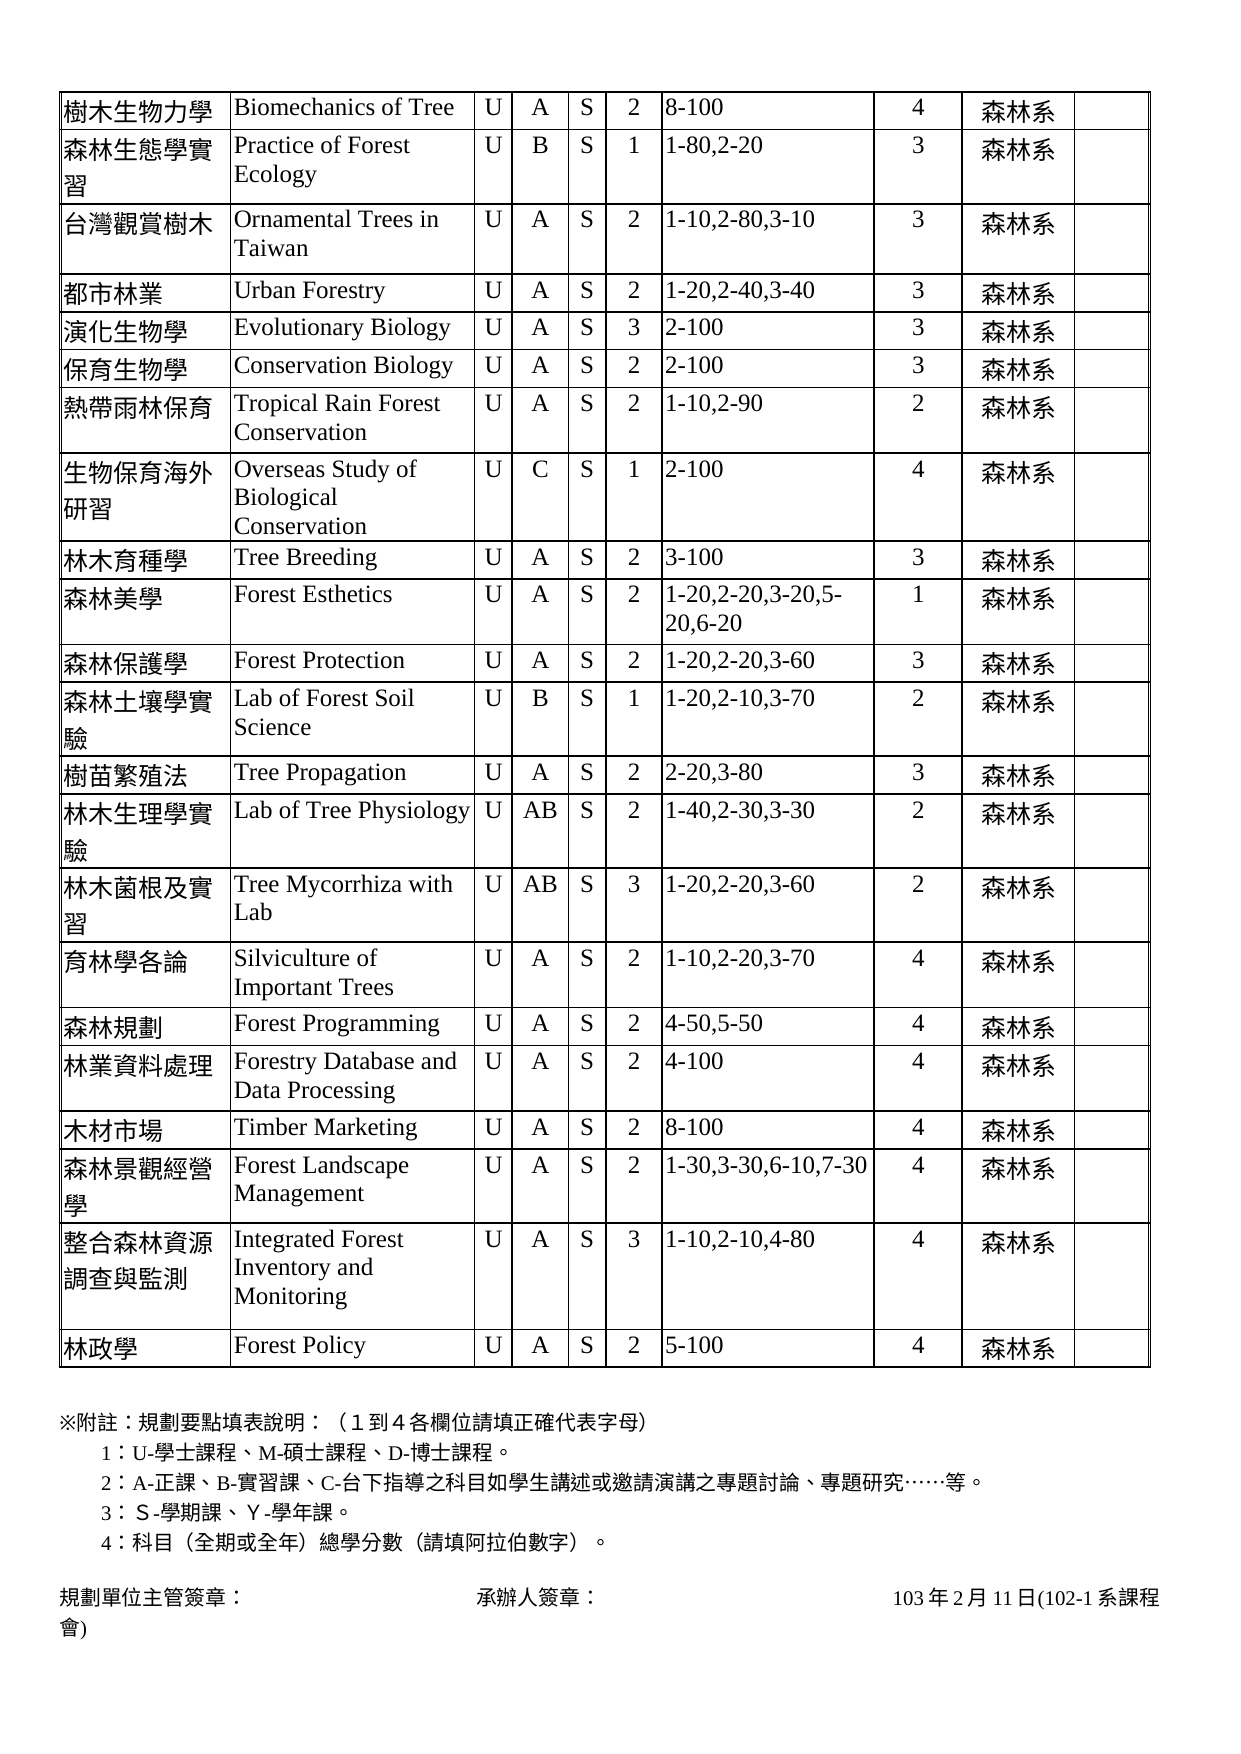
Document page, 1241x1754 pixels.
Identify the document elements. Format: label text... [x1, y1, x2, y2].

table_cell [1075, 454, 1148, 540]
table_cell 1-20,2-20,3-60 [663, 645, 873, 681]
table_cell U [475, 1330, 511, 1366]
table_cell 1-30,3-30,6-10,7-30 [663, 1150, 873, 1222]
table_cell Lab of Tree Physiology [231, 795, 474, 867]
table_cell 森林系 [963, 869, 1074, 941]
table_cell 1-10,2-80,3-10 [663, 205, 873, 273]
table_cell A [513, 388, 568, 452]
table_cell C [513, 454, 568, 540]
table_cell 1-20,2-20,3-60 [663, 869, 873, 941]
table_cell Silviculture of Important Trees [231, 943, 474, 1007]
table_cell 育林學各論 [62, 943, 230, 1007]
table_cell 4-50,5-50 [663, 1008, 873, 1045]
table_cell [1075, 1112, 1148, 1148]
table_cell [1075, 580, 1148, 643]
table_cell 3 [607, 313, 661, 349]
table_cell [1075, 795, 1148, 867]
table_cell 4 [875, 1046, 961, 1110]
table_cell Forest Protection [231, 645, 474, 681]
table_cell [1075, 350, 1148, 387]
table_cell 4 [875, 93, 961, 129]
table_cell [1075, 388, 1148, 452]
table_cell [1075, 1008, 1148, 1045]
table_cell 生物保育海外研習 [62, 454, 230, 540]
table_cell 2-100 [663, 350, 873, 387]
table_cell 1-80,2-20 [663, 130, 873, 203]
table_cell 森林規劃 [62, 1008, 230, 1045]
table_cell 演化生物學 [62, 313, 230, 349]
table_cell Evolutionary Biology [231, 313, 474, 349]
table_cell U [475, 757, 511, 793]
table_cell S [569, 454, 605, 540]
table_cell S [569, 1008, 605, 1045]
table_cell 林業資料處理 [62, 1046, 230, 1110]
table_cell [1075, 1150, 1148, 1222]
table_cell U [475, 93, 511, 129]
table_cell 4 [875, 1150, 961, 1222]
table_cell S [569, 683, 605, 755]
table_cell A [513, 313, 568, 349]
table_cell 林政學 [62, 1330, 230, 1366]
table_cell Forest Esthetics [231, 580, 474, 643]
table_cell U [475, 542, 511, 578]
table_cell U [475, 795, 511, 867]
table_cell [1075, 645, 1148, 681]
table_cell A [513, 542, 568, 578]
table_cell 1 [875, 580, 961, 643]
table_cell 2 [607, 1112, 661, 1148]
table_cell 林木生理學實驗 [62, 795, 230, 867]
table_cell 2 [607, 943, 661, 1007]
table_cell 森林系 [963, 1224, 1074, 1328]
table_cell A [513, 757, 568, 793]
table_cell A [513, 350, 568, 387]
table_cell A [513, 1330, 568, 1366]
table_cell 森林系 [963, 93, 1074, 129]
table_cell 1-20,2-20,3-20,5-20,6-20 [663, 580, 873, 643]
table_cell Forest Programming [231, 1008, 474, 1045]
table_cell 1 [607, 130, 661, 203]
table_cell S [569, 795, 605, 867]
table_cell 3 [875, 757, 961, 793]
table_cell Tropical Rain Forest Conservation [231, 388, 474, 452]
table_cell Lab of Forest Soil Science [231, 683, 474, 755]
table_cell S [569, 1112, 605, 1148]
table_cell Integrated Forest Inventory and Monitoring [231, 1224, 474, 1328]
table_cell 保育生物學 [62, 350, 230, 387]
table_cell 2 [607, 580, 661, 643]
table_cell 3 [875, 275, 961, 311]
table_cell [1075, 205, 1148, 273]
table_cell U [475, 1112, 511, 1148]
table_cell [1075, 313, 1148, 349]
table_cell 3 [607, 869, 661, 941]
table_cell 熱帶雨林保育 [62, 388, 230, 452]
table_cell 1 [607, 683, 661, 755]
table_cell [1075, 757, 1148, 793]
table_cell 森林系 [963, 683, 1074, 755]
table_cell 2-100 [663, 313, 873, 349]
table_cell 森林系 [963, 757, 1074, 793]
table_cell 2 [607, 1046, 661, 1110]
table_cell 3-100 [663, 542, 873, 578]
table_cell 1-20,2-40,3-40 [663, 275, 873, 311]
table_cell 3 [607, 1224, 661, 1328]
table_cell 4-100 [663, 1046, 873, 1110]
table_cell U [475, 130, 511, 203]
table_cell 2 [607, 757, 661, 793]
table_cell 森林系 [963, 454, 1074, 540]
table_cell 2 [875, 869, 961, 941]
table_cell 5-100 [663, 1330, 873, 1366]
table_cell 2 [607, 388, 661, 452]
table_cell [1075, 542, 1148, 578]
table_cell 1-10,2-10,4-80 [663, 1224, 873, 1328]
table_cell 森林系 [963, 580, 1074, 643]
table_cell B [513, 130, 568, 203]
table_cell Forestry Database and Data Processing [231, 1046, 474, 1110]
table_cell 森林系 [963, 1008, 1074, 1045]
table_cell A [513, 580, 568, 643]
table_cell 2 [607, 645, 661, 681]
table_cell U [475, 313, 511, 349]
table_cell [1075, 943, 1148, 1007]
table_cell U [475, 943, 511, 1007]
table_cell U [475, 580, 511, 643]
table_cell S [569, 350, 605, 387]
table_cell S [569, 93, 605, 129]
table_cell Urban Forestry [231, 275, 474, 311]
table_cell Tree Propagation [231, 757, 474, 793]
table_cell 1-10,2-20,3-70 [663, 943, 873, 1007]
table_cell 4 [875, 454, 961, 540]
table_cell A [513, 275, 568, 311]
table_cell U [475, 275, 511, 311]
table_cell S [569, 275, 605, 311]
table_cell 2 [607, 1150, 661, 1222]
table_cell 3 [875, 645, 961, 681]
table_cell 2 [875, 683, 961, 755]
table_cell 2 [607, 93, 661, 129]
table_cell 3 [875, 313, 961, 349]
table_cell 4 [875, 943, 961, 1007]
table_cell U [475, 1224, 511, 1328]
table_cell 森林系 [963, 275, 1074, 311]
table_cell U [475, 645, 511, 681]
table_cell 樹苗繁殖法 [62, 757, 230, 793]
table_cell [1075, 1224, 1148, 1328]
table_cell 2 [875, 795, 961, 867]
table_cell Overseas Study of Biological Conservation [231, 454, 474, 540]
table_cell Ornamental Trees in Taiwan [231, 205, 474, 273]
table_cell S [569, 943, 605, 1007]
table_cell 森林生態學實習 [62, 130, 230, 203]
table_cell 2 [875, 388, 961, 452]
table_cell S [569, 388, 605, 452]
table_cell 4 [875, 1224, 961, 1328]
table_cell Timber Marketing [231, 1112, 474, 1148]
table_cell 4 [875, 1008, 961, 1045]
table_cell 4 [875, 1330, 961, 1366]
table_cell [1075, 1046, 1148, 1110]
table_cell Tree Mycorrhiza with Lab [231, 869, 474, 941]
table_cell 1-40,2-30,3-30 [663, 795, 873, 867]
table_cell Conservation Biology [231, 350, 474, 387]
table_cell 木材市場 [62, 1112, 230, 1148]
table_cell U [475, 350, 511, 387]
table_cell [1075, 683, 1148, 755]
table_cell 1 [607, 454, 661, 540]
table_cell S [569, 757, 605, 793]
table_cell U [475, 1150, 511, 1222]
table_cell 樹木生物力學 [62, 93, 230, 129]
table_cell 森林保護學 [62, 645, 230, 681]
table_cell [1075, 93, 1148, 129]
table_cell 森林系 [963, 1046, 1074, 1110]
table_cell [1075, 869, 1148, 941]
table_cell 8-100 [663, 93, 873, 129]
table_cell U [475, 388, 511, 452]
table_cell 森林系 [963, 795, 1074, 867]
table_cell 2 [607, 275, 661, 311]
table_cell A [513, 645, 568, 681]
table_cell [1075, 130, 1148, 203]
table_cell A [513, 205, 568, 273]
table_cell Forest Landscape Management [231, 1150, 474, 1222]
table_cell S [569, 1330, 605, 1366]
table_cell 台灣觀賞樹木 [62, 205, 230, 273]
table_cell 森林系 [963, 645, 1074, 681]
table_cell 3 [875, 350, 961, 387]
table_cell S [569, 313, 605, 349]
table_cell 森林系 [963, 205, 1074, 273]
table_cell Biomechanics of Tree [231, 93, 474, 129]
table_cell A [513, 1150, 568, 1222]
table_cell 整合森林資源調查與監測 [62, 1224, 230, 1328]
table_cell A [513, 1224, 568, 1328]
table_cell 森林系 [963, 542, 1074, 578]
table_cell S [569, 130, 605, 203]
table_cell 1-20,2-10,3-70 [663, 683, 873, 755]
table_cell 2 [607, 795, 661, 867]
table_cell S [569, 1150, 605, 1222]
table_cell S [569, 1046, 605, 1110]
table_cell 林木育種學 [62, 542, 230, 578]
table_cell Forest Policy [231, 1330, 474, 1366]
table_cell 2 [607, 1330, 661, 1366]
table_cell S [569, 869, 605, 941]
table_cell AB [513, 869, 568, 941]
table_cell 森林系 [963, 1112, 1074, 1148]
table_cell AB [513, 795, 568, 867]
table_cell A [513, 1046, 568, 1110]
table_cell S [569, 1224, 605, 1328]
table_cell [1075, 275, 1148, 311]
table_cell A [513, 1008, 568, 1045]
table_cell A [513, 1112, 568, 1148]
table_cell 4 [875, 1112, 961, 1148]
table_cell 8-100 [663, 1112, 873, 1148]
table_cell 森林系 [963, 943, 1074, 1007]
table_cell 3 [875, 130, 961, 203]
table_cell 林木菌根及實習 [62, 869, 230, 941]
table_cell 2 [607, 1008, 661, 1045]
table_cell 森林土壤學實驗 [62, 683, 230, 755]
table_cell A [513, 943, 568, 1007]
table_cell 2-20,3-80 [663, 757, 873, 793]
table_cell S [569, 542, 605, 578]
table_cell 都市林業 [62, 275, 230, 311]
table_cell 森林系 [963, 388, 1074, 452]
table_cell U [475, 1046, 511, 1110]
table_cell 森林系 [963, 350, 1074, 387]
table_cell 森林系 [963, 1150, 1074, 1222]
table_cell 2-100 [663, 454, 873, 540]
table_cell 2 [607, 350, 661, 387]
table_cell S [569, 205, 605, 273]
table_cell 2 [607, 542, 661, 578]
table_cell Tree Breeding [231, 542, 474, 578]
table_cell 森林景觀經營學 [62, 1150, 230, 1222]
table_cell [1075, 1330, 1148, 1366]
table_cell 森林系 [963, 1330, 1074, 1366]
table_cell U [475, 869, 511, 941]
table_cell A [513, 93, 568, 129]
table_cell 森林美學 [62, 580, 230, 643]
table_cell U [475, 1008, 511, 1045]
table_cell U [475, 205, 511, 273]
table_cell 森林系 [963, 313, 1074, 349]
table_cell U [475, 683, 511, 755]
table_cell B [513, 683, 568, 755]
table_cell Practice of Forest Ecology [231, 130, 474, 203]
table_cell 2 [607, 205, 661, 273]
table_cell 森林系 [963, 130, 1074, 203]
table_cell S [569, 645, 605, 681]
table_cell U [475, 454, 511, 540]
table_cell 3 [875, 542, 961, 578]
table_cell S [569, 580, 605, 643]
table_cell 1-10,2-90 [663, 388, 873, 452]
table_cell 3 [875, 205, 961, 273]
